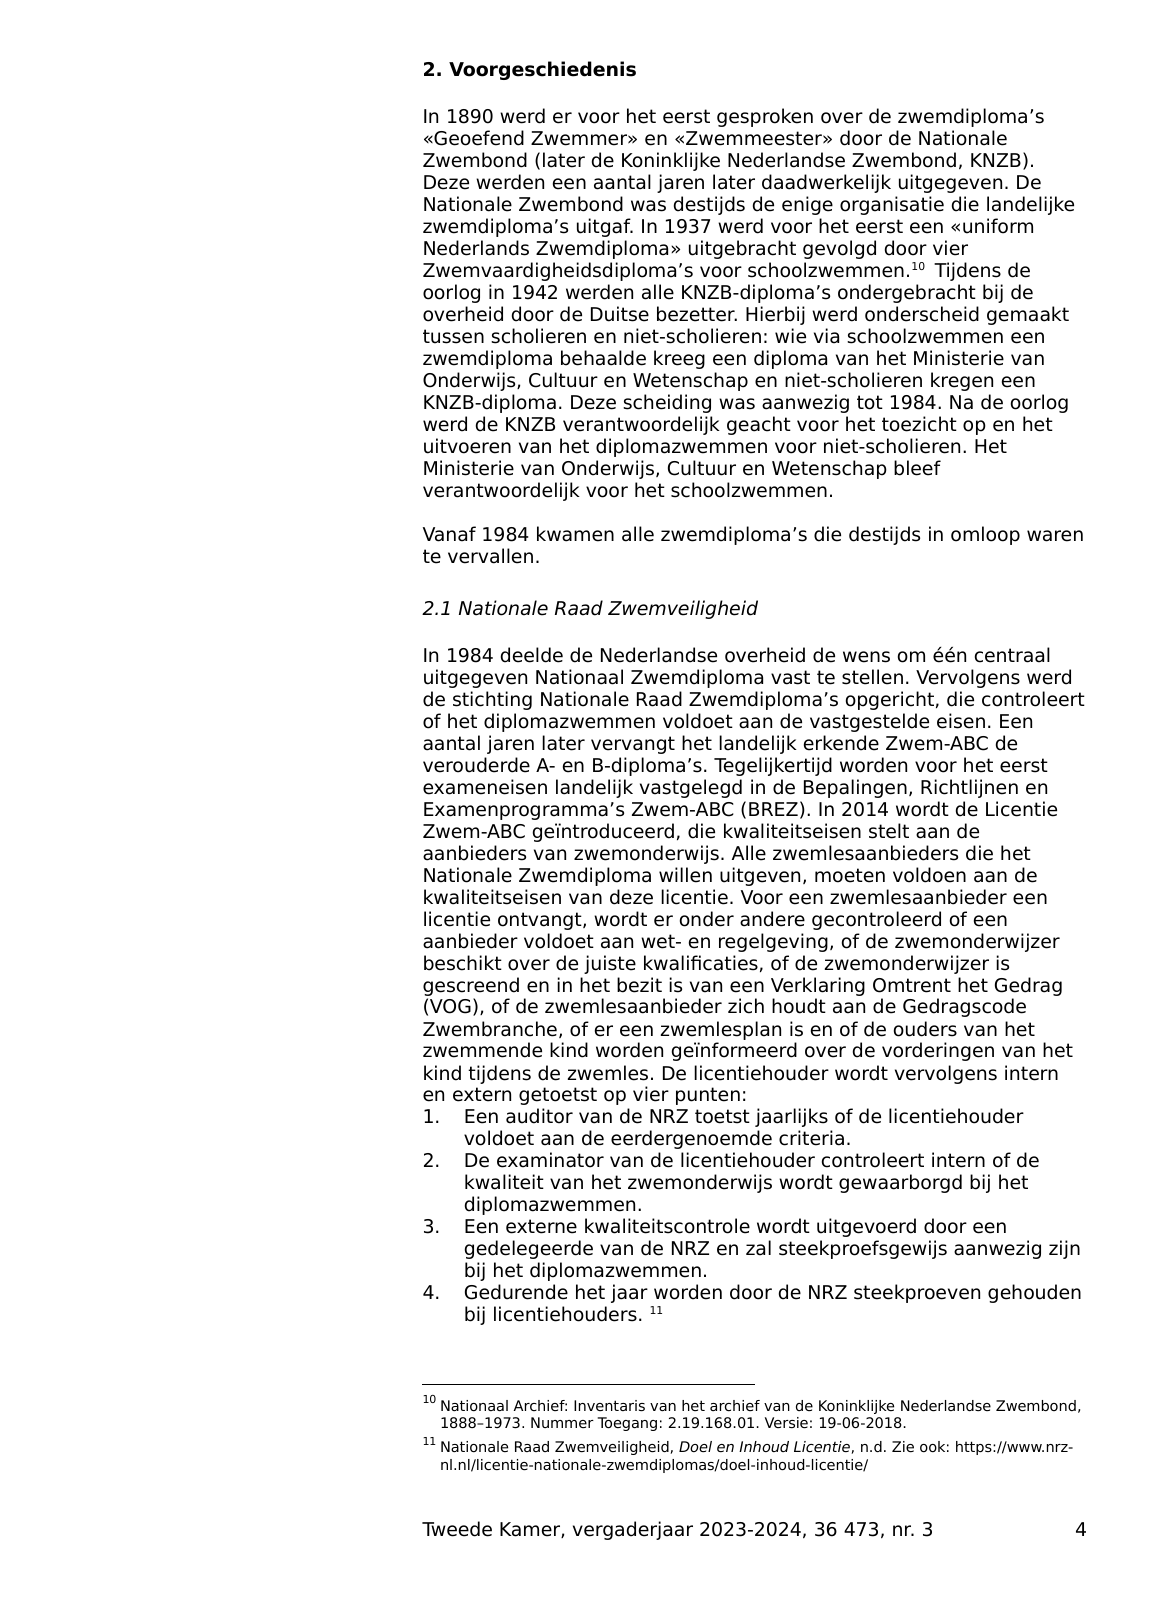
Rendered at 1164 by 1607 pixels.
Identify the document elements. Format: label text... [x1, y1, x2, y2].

subtitle 2.1 Nationale Raad Zwemveiligheid [422, 598, 1087, 620]
text In 1890 werd er voor het eerst gesproken over de zwemdiploma’s «Geoefend Zwemmer» en «Zwemmeester» door de Nationale Zwembond (later de Koninklijke Nederlandse Zwembond, KNZB). Deze werden een aantal jaren later daadwerkelijk uitgegeven. De Nationale Zwembond was destijds de enige organisatie die landelijke zwemdiploma’s uitgaf. In 1937 werd voor het eerst een «uniform Nederlands Zwemdiploma» uitgebracht gevolgd door vier Zwemvaardigheidsdiploma’s voor schoolzwemmen. Tijdens de oorlog in 1942 werden alle KNZB-diploma’s ondergebracht bij de overheid door de Duitse bezetter. Hierbij werd onderscheid gemaakt tussen scholieren en niet-scholieren: wie via schoolzwemmen een zwemdiploma behaalde kreeg een diploma van het Ministerie van Onderwijs, Cultuur en Wetenschap en niet-scholieren kregen een KNZB-diploma. Deze scheiding was aanwezig tot 1984. Na de oorlog werd de KNZB verantwoordelijk geacht voor het toezicht op en het uitvoeren van het diplomazwemmen voor niet-scholieren. Het Ministerie van Onderwijs, Cultuur en Wetenschap bleef verantwoordelijk voor het schoolzwemmen. [422, 106, 1087, 502]
text Vanaf 1984 kwamen alle zwemdiploma’s die destijds in omloop waren te vervallen. [422, 524, 1087, 568]
text 2. De examinator van de licentiehouder controleert intern of de kwaliteit van het zwemonderwijs wordt gewaarborgd bij het diplomazwemmen. [422, 1150, 1087, 1216]
text Nationale Raad Zwemveiligheid, Doel en Inhoud Licentie, n.d. Zie ook: https://www.nrz-nl.nl/licentie-nationale-zwemdiplomas/doel-inhoud-licentie/ [422, 1435, 1087, 1474]
subtitle 2. Voorgeschiedenis [422, 59, 1087, 81]
text Nationaal Archief: Inventaris van het archief van de Koninklijke Nederlandse Zwembond, 1888–1973. Nummer Toegang: 2.19.168.01. Versie: 19-06-2018. [422, 1393, 1087, 1432]
text 3. Een externe kwaliteitscontrole wordt uitgevoerd door een gedelegeerde van de NRZ en zal steekproefsgewijs aanwezig zijn bij het diplomazwemmen. [422, 1216, 1087, 1282]
text 4. Gedurende het jaar worden door de NRZ steekproeven gehouden bij licentiehouders. [422, 1282, 1087, 1326]
text 1. Een auditor van de NRZ toetst jaarlijks of de licentiehouder voldoet aan de eerdergenoemde criteria. [422, 1106, 1087, 1150]
text In 1984 deelde de Nederlandse overheid de wens om één centraal uitgegeven Nationaal Zwemdiploma vast te stellen. Vervolgens werd de stichting Nationale Raad Zwemdiploma’s opgericht, die controleert of het diplomazwemmen voldoet aan de vastgestelde eisen. Een aantal jaren later vervangt het landelijk erkende Zwem-ABC de verouderde A- en B-diploma’s. Tegelijkertijd worden voor het eerst exameneisen landelijk vastgelegd in de Bepalingen, Richtlijnen en Examenprogramma’s Zwem-ABC (BREZ). In 2014 wordt de Licentie Zwem-ABC geïntroduceerd, die kwaliteitseisen stelt aan de aanbieders van zwemonderwijs. Alle zwemlesaanbieders die het Nationale Zwemdiploma willen uitgeven, moeten voldoen aan de kwaliteitseisen van deze licentie. Voor een zwemlesaanbieder een licentie ontvangt, wordt er onder andere gecontroleerd of een aanbieder voldoet aan wet- en regelgeving, of de zwemonderwijzer beschikt over de juiste kwalificaties, of de zwemonderwijzer is gescreend en in het bezit is van een Verklaring Omtrent het Gedrag (VOG), of de zwemlesaanbieder zich houdt aan de Gedragscode Zwembranche, of er een zwemlesplan is en of de ouders van het zwemmende kind worden geïnformeerd over de vorderingen van het kind tijdens de zwemles. De licentiehouder wordt vervolgens intern en extern getoetst op vier punten: [422, 645, 1087, 1106]
